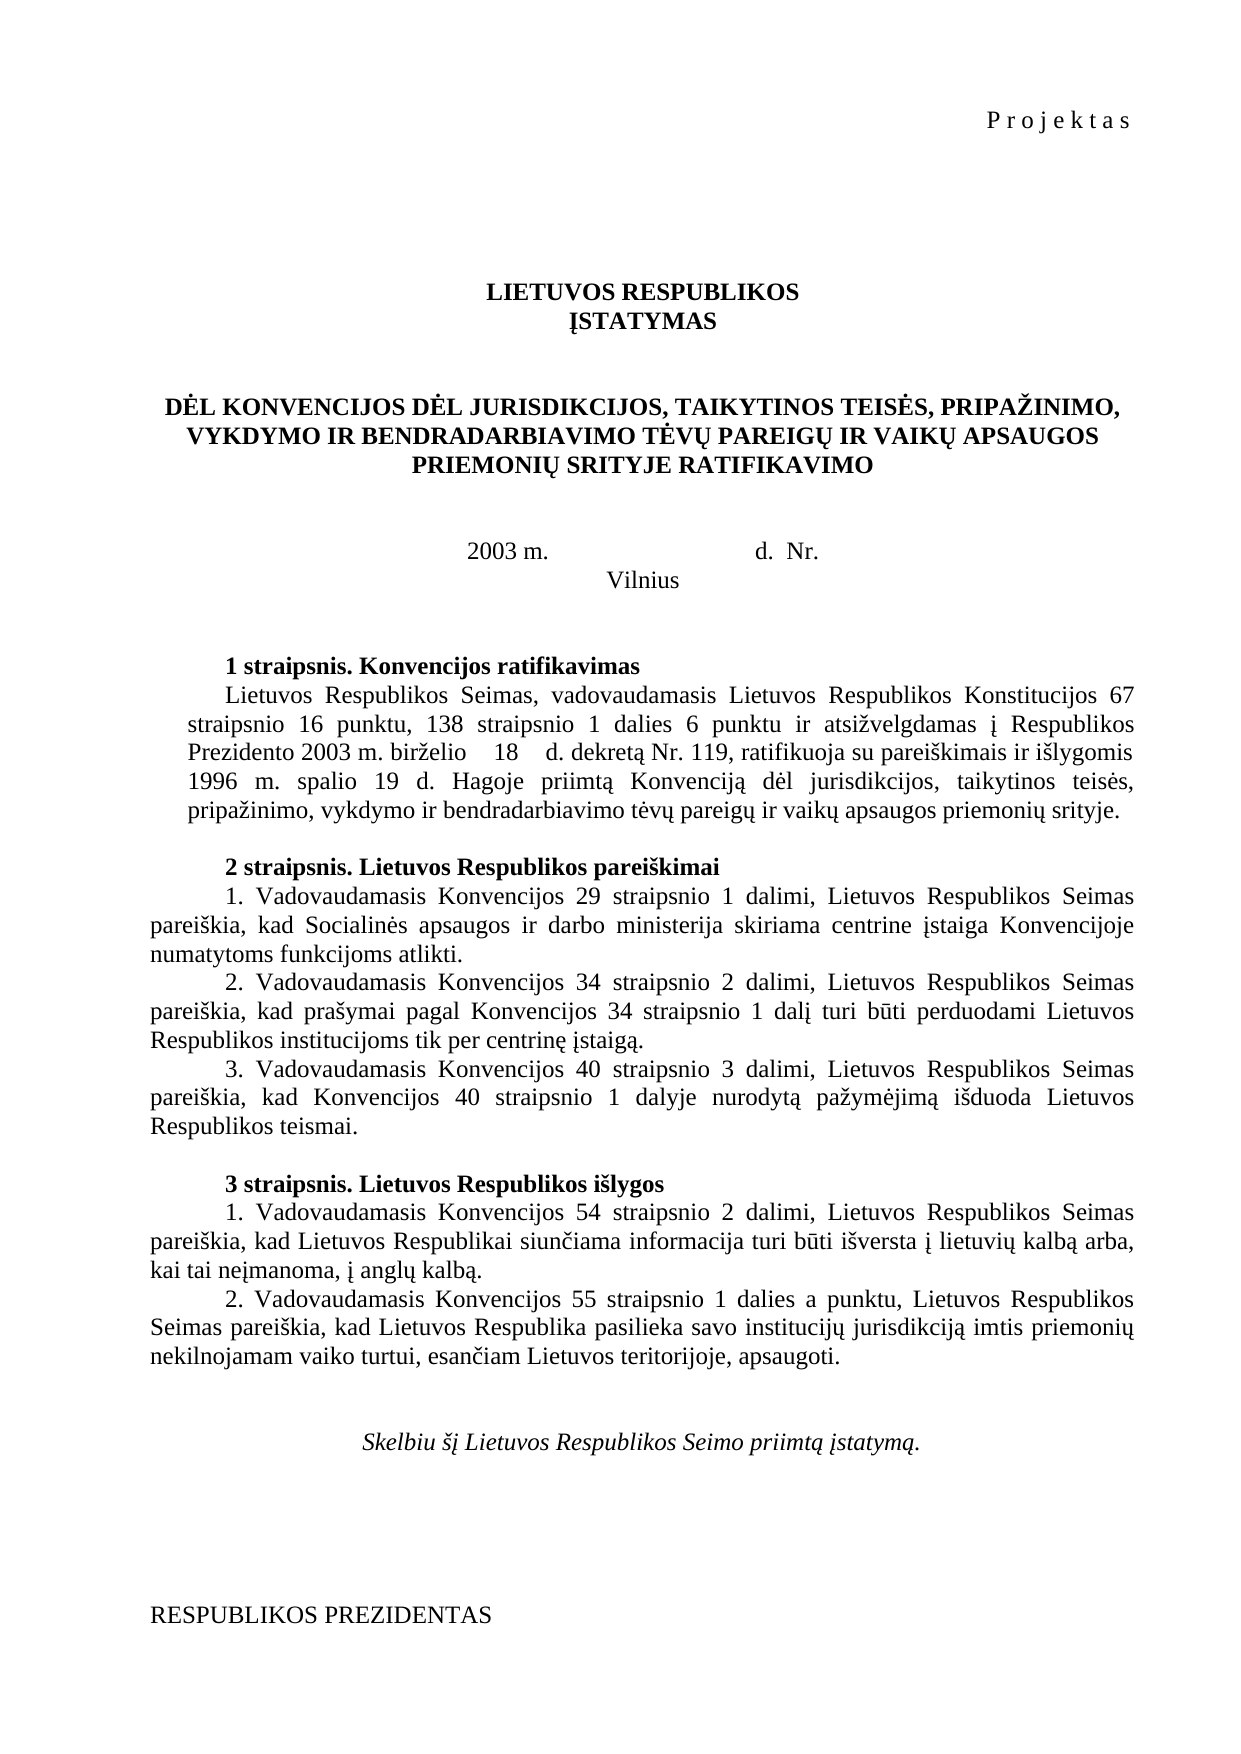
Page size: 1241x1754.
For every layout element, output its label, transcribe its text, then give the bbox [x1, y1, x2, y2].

text 1 straipsnis. Konvencijos ratifikavimas [187, 651, 1136, 680]
text 3. Vadovaudamasis Konvencijos 40 straipsnio 3 dalimi, Lietuvos Respublikos Seimas pareiškia, kad Konvencijos 40 straipsnio 1 dalyje nurodytą pažymėjimą išduoda Lietuvos Respublikos teismai. [150, 1054, 1136, 1140]
text Vilnius [150, 565, 1136, 594]
text RESPUBLIKOS PREZIDENTAS [150, 1600, 1136, 1629]
text 2. Vadovaudamasis Konvencijos 55 straipsnio 1 dalies a punktu, Lietuvos Respublikos Seimas pareiškia, kad Lietuvos Respublika pasilieka savo institucijų jurisdikciją imtis priemonių nekilnojamam vaiko turtui, esančiam Lietuvos teritorijoje, apsaugoti. [150, 1284, 1136, 1370]
text DĖL KONVENCIJOS DĖL JURISDIKCIJOS, TAIKYTINOS TEISĖS, PRIPAŽINIMO, VYKDYMO IR BENDRADARBIAVIMO TĖVŲ PAREIGŲ IR VAIKŲ APSAUGOS PRIEMONIŲ SRITYJE RATIFIKAVIMO [150, 392, 1136, 479]
text Lietuvos Respublikos Seimas, vadovaudamasis Lietuvos Respublikos Konstitucijos 67 straipsnio 16 punktu, 138 straipsnio 1 dalies 6 punktu ir atsižvelgdamas į Respublikos Prezidento 2003 m. birželio 18 d. dekretą Nr. 119, ratifikuoja su pareiškimais ir išlygomis 1996 m. spalio 19 d. Hagoje priimtą Konvenciją dėl jurisdikcijos, taikytinos teisės, pripažinimo, vykdymo ir bendradarbiavimo tėvų pareigų ir vaikų apsaugos priemonių srityje. [187, 680, 1136, 824]
text 1. Vadovaudamasis Konvencijos 54 straipsnio 2 dalimi, Lietuvos Respublikos Seimas pareiškia, kad Lietuvos Respublikai siunčiama informacija turi būti išversta į lietuvių kalbą arba, kai tai neįmanoma, į anglų kalbą. [150, 1197, 1136, 1284]
text LIETUVOS RESPUBLIKOS [150, 277, 1136, 306]
text 2. Vadovaudamasis Konvencijos 34 straipsnio 2 dalimi, Lietuvos Respublikos Seimas pareiškia, kad prašymai pagal Konvencijos 34 straipsnio 1 dalį turi būti perduodami Lietuvos Respublikos institucijoms tik per centrinę įstaigą. [150, 967, 1136, 1054]
text Skelbiu šį Lietuvos Respublikos Seimo priimtą įstatymą. [150, 1427, 1136, 1456]
text 3 straipsnis. Lietuvos Respublikos išlygos [225, 1169, 1136, 1197]
text 2003 m. d. Nr. [150, 536, 1136, 565]
text P r o j e k t a s [150, 105, 1136, 134]
text 2 straipsnis. Lietuvos Respublikos pareiškimai [150, 852, 1136, 881]
text 1. Vadovaudamasis Konvencijos 29 straipsnio 1 dalimi, Lietuvos Respublikos Seimas pareiškia, kad Socialinės apsaugos ir darbo ministerija skiriama centrine įstaiga Konvencijoje numatytoms funkcijoms atlikti. [150, 881, 1136, 967]
text ĮSTATYMAS [150, 306, 1136, 335]
